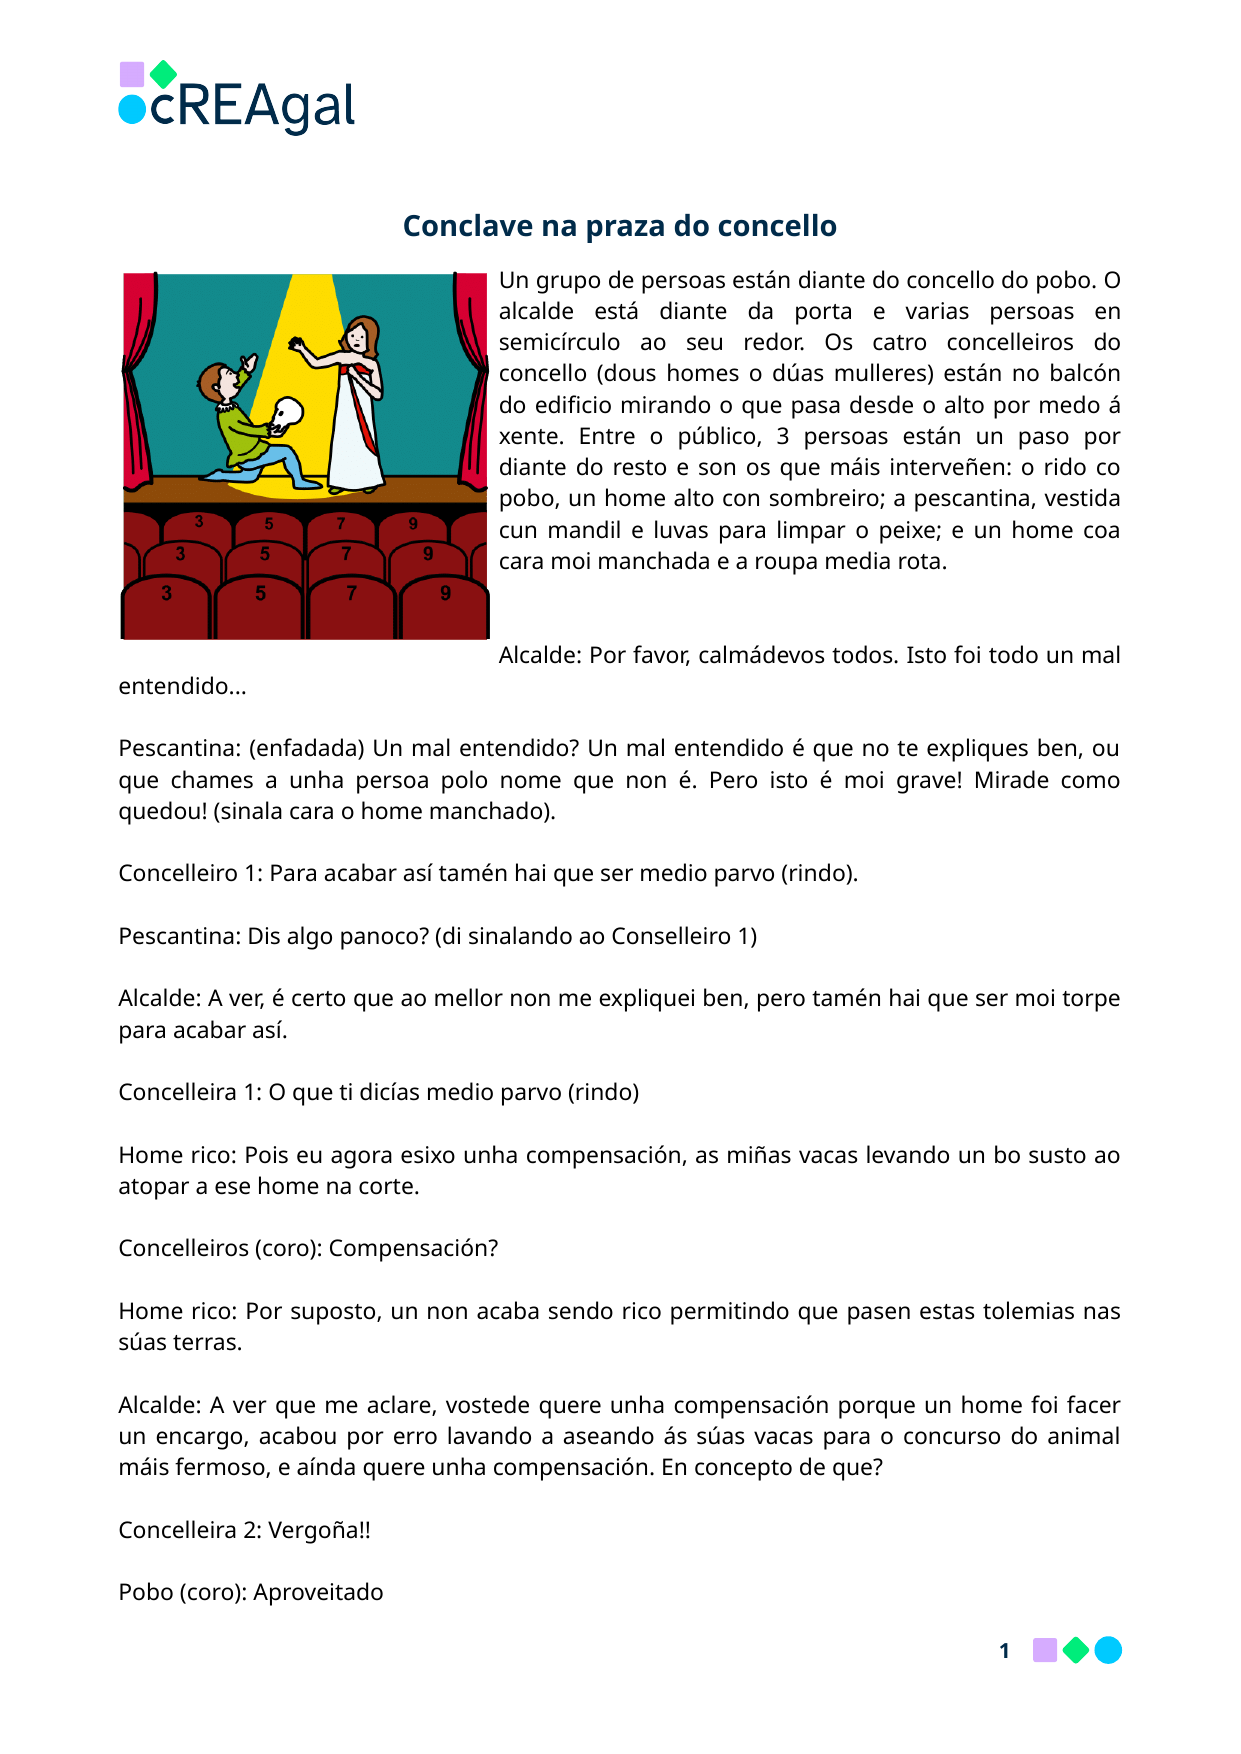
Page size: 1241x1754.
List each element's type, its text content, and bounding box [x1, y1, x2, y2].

text Un grupo de persoas están diante do concello do pobo. O alcalde está diante da porta e varias persoas en semicírculo ao seu redor. Os catro concelleiros do concello (dous homes o dúas mulleres) están no balcón do edificio mirando o que pasa desde o alto por medo á xente. Entre o público, 3 persoas están un paso por diante do resto e son os que máis interveñen: o rido co pobo, un home alto con sombreiro; a pescantina, vestida cun mandil e luvas para limpar o peixe; e un home coa cara moi manchada e a roupa media rota. [118, 264, 1122, 576]
text Home rico: Por suposto, un non acaba sendo rico permitindo que pasen estas tolemias nas súas terras. [118, 1295, 1122, 1357]
text Concelleira 2: Vergoña!! [118, 1514, 1122, 1545]
text Alcalde: A ver que me aclare, vostede quere unha compensación porque un home foi facer un encargo, acabou por erro lavando a aseando ás súas vacas para o concurso do animal máis fermoso, e aínda quere unha compensación. En concepto de que? [118, 1389, 1122, 1482]
text Alcalde: Por favor, calmádevos todos. Isto foi todo un mal entendido... [118, 639, 1122, 701]
text Pobo (coro): Aproveitado [118, 1576, 1122, 1607]
text Concelleiros (coro): Compensación? [118, 1232, 1122, 1264]
text Pescantina: Dis algo panoco? (di sinalando ao Conselleiro 1) [118, 920, 1122, 951]
text Home rico: Pois eu agora esixo unha compensación, as miñas vacas levando un bo susto ao atopar a ese home na corte. [118, 1139, 1122, 1201]
subtitle Conclave na praza do concello [118, 206, 1122, 245]
text Concelleiro 1: Para acabar así tamén hai que ser medio parvo (rindo). [118, 857, 1122, 889]
text Concelleira 1: O que ti dicías medio parvo (rindo) [118, 1076, 1122, 1107]
text Pescantina: (enfadada) Un mal entendido? Un mal entendido é que no te expliques ben, ou que chames a unha persoa polo nome que non é. Pero isto é moi grave! Mirade como quedou! (sinala cara o home manchado). [118, 732, 1122, 826]
text Alcalde: A ver, é certo que ao mellor non me expliquei ben, pero tamén hai que ser moi torpe para acabar así. [118, 982, 1122, 1045]
picture [117, 268, 493, 644]
picture [118, 60, 355, 136]
